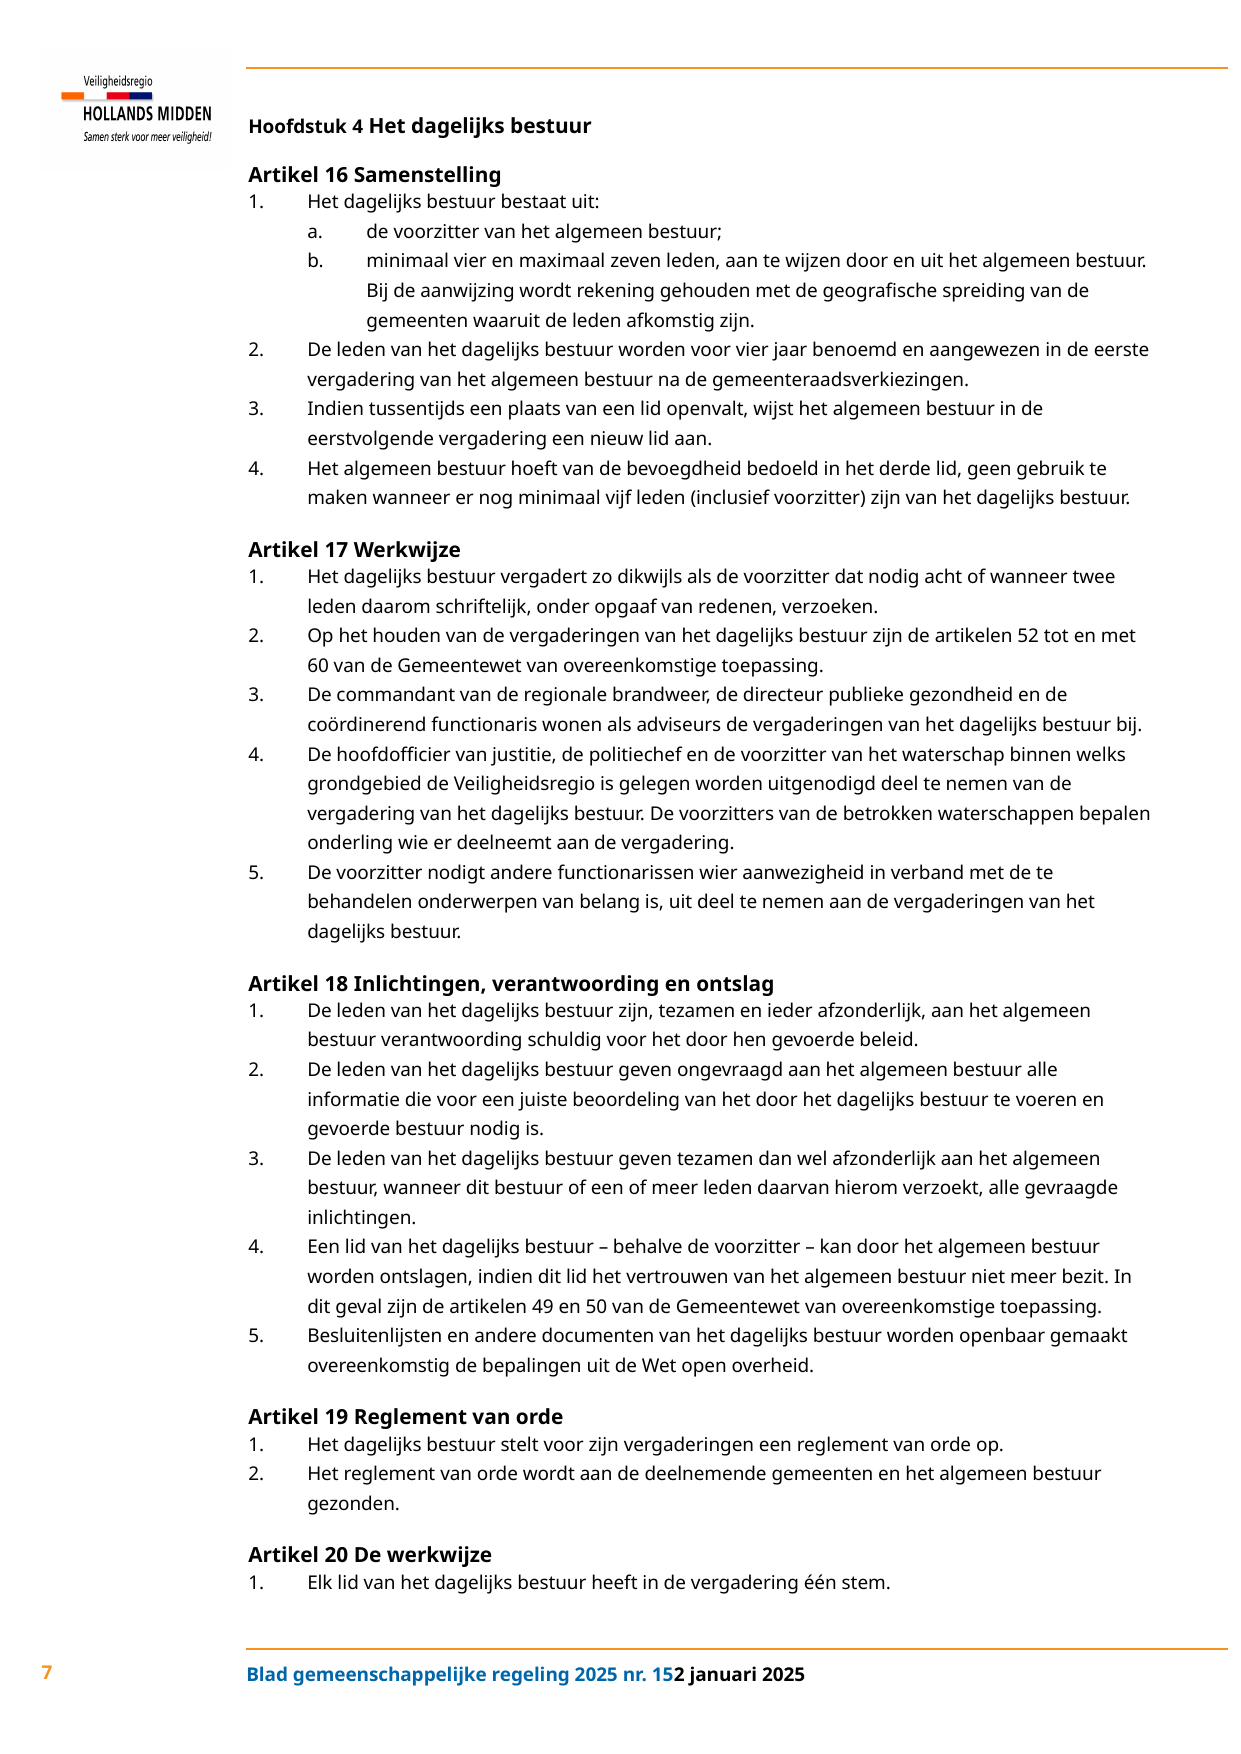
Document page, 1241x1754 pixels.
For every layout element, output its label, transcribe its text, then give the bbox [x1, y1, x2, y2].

text Artikel 16 Samenstelling [248, 160, 1152, 188]
list Het dagelijks bestuur bestaat uit: [248, 188, 1152, 214]
list Een lid van het dagelijks bestuur – behalve de voorzitter – kan door het algemeen bestuur worden ontslagen, indien dit lid het vertrouwen van het algemeen bestuur niet meer bezit. In dit geval zijn de artikelen 49 en 50 van de Gemeentewet van overeenkomstige toepassing. [248, 1234, 1152, 1319]
list De voorzitter nodigt andere functionarissen wier aanwezigheid in verband met de te behandelen onderwerpen van belang is, uit deel te nemen aan de vergaderingen van het dagelijks bestuur. [248, 859, 1152, 944]
list De leden van het dagelijks bestuur geven tezamen dan wel afzonderlijk aan het algemeen bestuur, wanneer dit bestuur of een of meer leden daarvan hierom verzoekt, alle gevraagde inlichtingen. [248, 1145, 1152, 1230]
list Het reglement van orde wordt aan de deelnemende gemeenten en het algemeen bestuur gezonden. [248, 1461, 1152, 1516]
list Op het houden van de vergaderingen van het dagelijks bestuur zijn de artikelen 52 tot en met 60 van de Gemeentewet van overeenkomstige toepassing. [248, 622, 1152, 678]
text Hoofdstuk 4 Het dagelijks bestuur [248, 111, 1152, 139]
list De leden van het dagelijks bestuur zijn, tezamen en ieder afzonderlijk, aan het algemeen bestuur verantwoording schuldig voor het door hen gevoerde beleid. [248, 997, 1152, 1052]
list Het dagelijks bestuur vergadert zo dikwijls als de voorzitter dat nodig acht of wanneer twee leden daarom schriftelijk, onder opgaaf van redenen, verzoeken. [248, 563, 1152, 618]
list de voorzitter van het algemeen bestuur; [307, 218, 1152, 244]
list minimaal vier en maximaal zeven leden, aan te wijzen door en uit het algemeen bestuur. Bij de aanwijzing wordt rekening gehouden met de geografische spreiding van de gemeenten waaruit de leden afkomstig zijn. [307, 248, 1152, 333]
list De hoofdofficier van justitie, de politiechef en de voorzitter van het waterschap binnen welks grondgebied de Veiligheidsregio is gelegen worden uitgenodigd deel te nemen van de vergadering van het dagelijks bestuur. De voorzitters van de betrokken waterschappen bepalen onderling wie er deelneemt aan de vergadering. [248, 741, 1152, 855]
text Artikel 19 Reglement van orde [248, 1402, 1152, 1431]
text Artikel 18 Inlichtingen, verantwoording en ontslag [248, 969, 1152, 997]
text Artikel 20 De werkwijze [248, 1541, 1152, 1569]
list Het dagelijks bestuur stelt voor zijn vergaderingen een reglement van orde op. [248, 1431, 1152, 1457]
list De leden van het dagelijks bestuur geven ongevraagd aan het algemeen bestuur alle informatie die voor een juiste beoordeling van het door het dagelijks bestuur te voeren en gevoerde bestuur nodig is. [248, 1056, 1152, 1141]
list Elk lid van het dagelijks bestuur heeft in de vergadering één stem. [248, 1569, 1152, 1595]
list De commandant van de regionale brandweer, de directeur publieke gezondheid en de coördinerend functionaris wonen als adviseurs de vergaderingen van het dagelijks bestuur bij. [248, 682, 1152, 737]
list Indien tussentijds een plaats van een lid openvalt, wijst het algemeen bestuur in de eerstvolgende vergadering een nieuw lid aan. [248, 396, 1152, 451]
picture [41, 47, 231, 172]
list Besluitenlijsten en andere documenten van het dagelijks bestuur worden openbaar gemaakt overeenkomstig de bepalingen uit de Wet open overheid. [248, 1322, 1152, 1378]
list De leden van het dagelijks bestuur worden voor vier jaar benoemd en aangewezen in de eerste vergadering van het algemeen bestuur na de gemeenteraadsverkiezingen. [248, 336, 1152, 392]
list Het algemeen bestuur hoeft van de bevoegdheid bedoeld in het derde lid, geen gebruik te maken wanneer er nog minimaal vijf leden (inclusief voorzitter) zijn van het dagelijks bestuur. [248, 455, 1152, 510]
text Artikel 17 Werkwijze [248, 535, 1152, 563]
